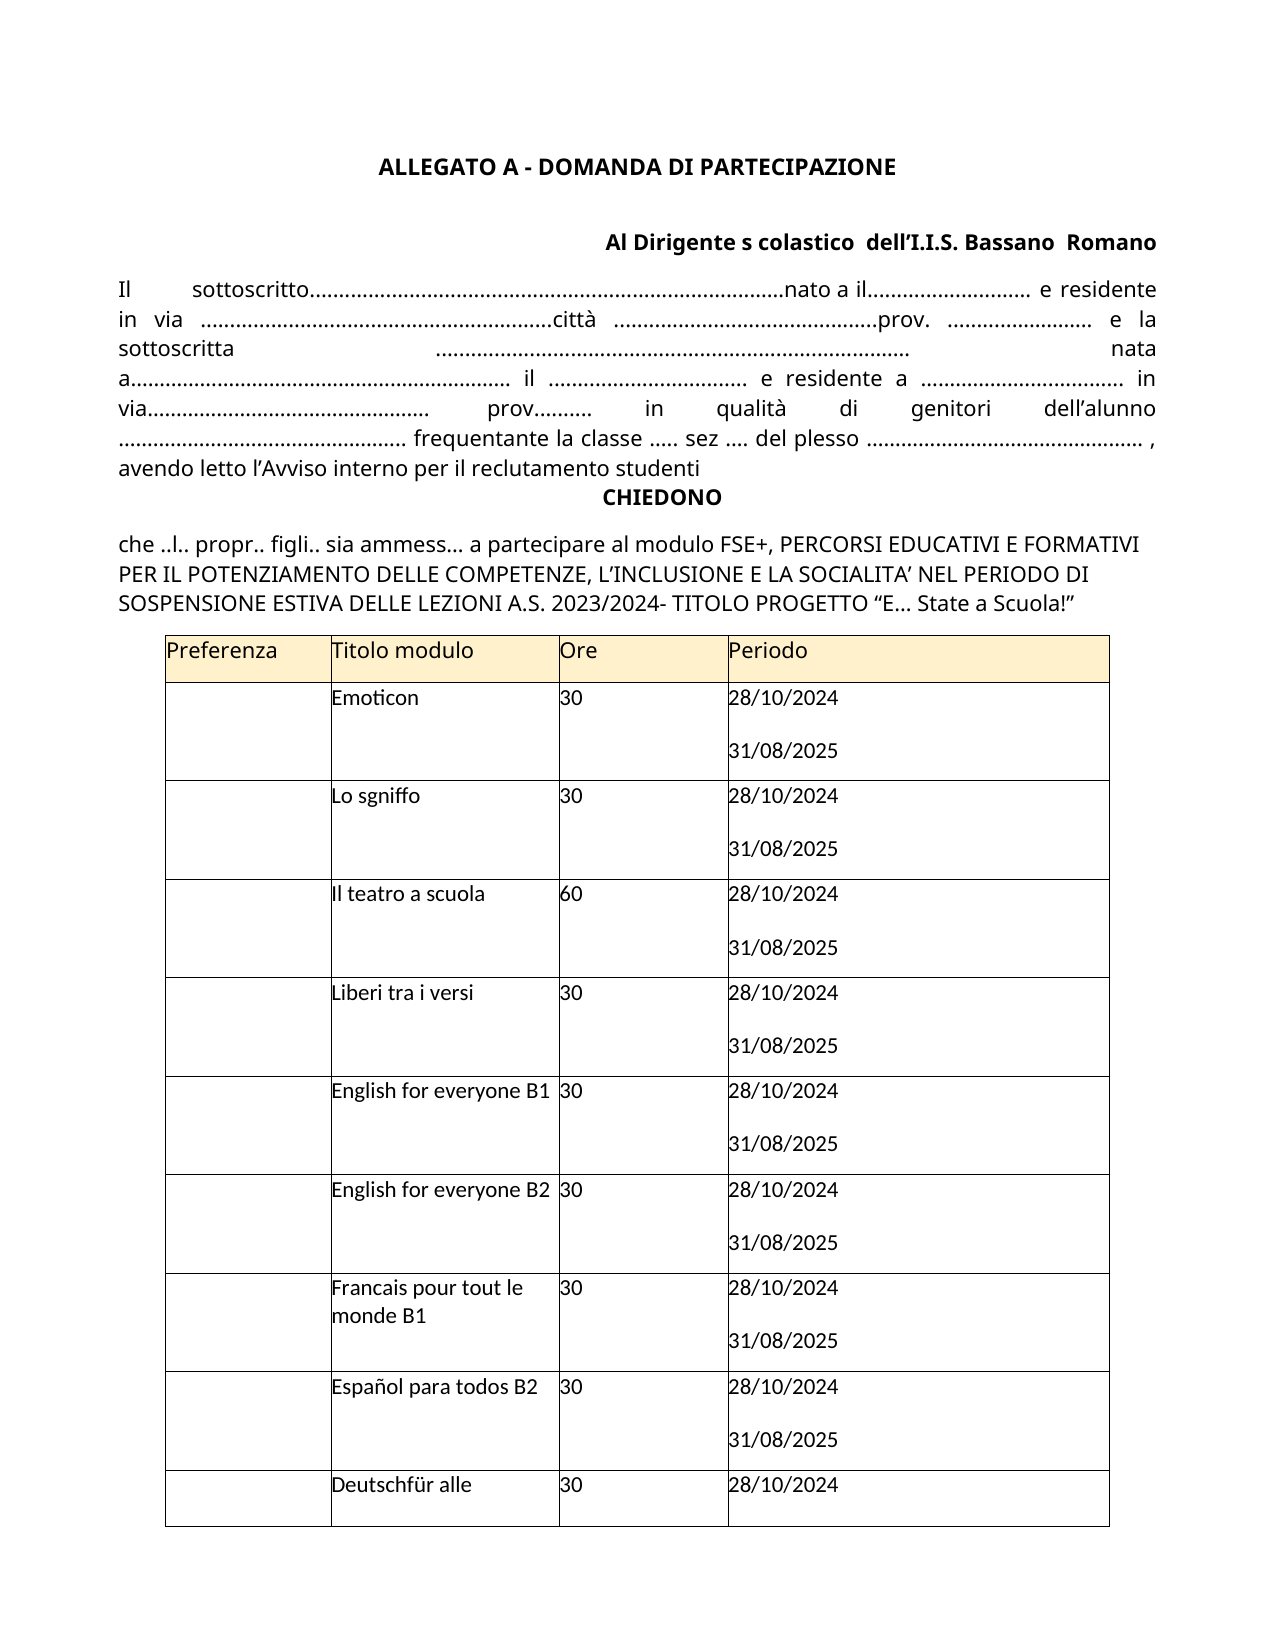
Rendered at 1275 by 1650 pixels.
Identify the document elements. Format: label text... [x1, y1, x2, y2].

table_cell [166, 1077, 331, 1174]
table_cell 28/10/2024 31/08/2025 [729, 1274, 1109, 1371]
table_cell Emoticon [332, 683, 559, 780]
table_header Titolo modulo [332, 636, 559, 682]
table_cell [166, 1175, 331, 1273]
table_cell 30 [560, 978, 728, 1076]
table_cell 28/10/2024 31/08/2025 [729, 1175, 1109, 1273]
table_cell Francais pour tout le monde B1 [332, 1274, 559, 1371]
table_cell Lo sgniffo [332, 781, 559, 879]
table_cell 30 [560, 1372, 728, 1469]
table_cell [166, 880, 331, 977]
table_cell 60 [560, 880, 728, 977]
table_cell 28/10/2024 31/08/2025 [729, 978, 1109, 1076]
table_cell Deutschfür alle [332, 1471, 559, 1526]
table_cell 30 [560, 781, 728, 879]
table_cell 28/10/2024 31/08/2025 [729, 880, 1109, 977]
table_cell 28/10/2024 31/08/2025 [729, 683, 1109, 780]
table_cell 30 [560, 1471, 728, 1526]
table_cell [166, 978, 331, 1076]
table_cell 28/10/2024 31/08/2025 [729, 1372, 1109, 1469]
table_cell [166, 1471, 331, 1526]
table_cell Liberi tra i versi [332, 978, 559, 1076]
table_cell 30 [560, 1175, 728, 1273]
text Il sottoscritto...........................................................................……nato a il............................ e residente in via ............................................................città .............................................prov. ...........………….. e la sottoscritta ...........................................................................…… nata a………………………………………………………… il .................................. e residente a ………………................. in via…………………………………………. prov.......... in qualità di genitori dell’alunno ………………………………………….. frequentante la classe ….. sez …. del plesso ………………………………………… , avendo letto l’Avviso interno per il reclutamento studenti [118, 274, 1157, 482]
table_cell [166, 683, 331, 780]
table_cell [166, 1274, 331, 1371]
text ALLEGATO A - DOMANDA DI PARTECIPAZIONE [118, 151, 1157, 183]
table_header Preferenza [166, 636, 331, 682]
table_cell 28/10/2024 [729, 1471, 1109, 1526]
table_header Ore [560, 636, 728, 682]
table_cell Español para todos B2 [332, 1372, 559, 1469]
text CHIEDONO [118, 482, 1157, 512]
table_cell Il teatro a scuola [332, 880, 559, 977]
text Al Dirigente s colastico dell’I.I.S. Bassano Romano [118, 227, 1157, 257]
table_header Periodo [729, 636, 1109, 682]
table_cell [166, 781, 331, 879]
table_cell 28/10/2024 31/08/2025 [729, 1077, 1109, 1174]
text che ..l.. propr.. figli.. sia ammess… a partecipare al modulo FSE+, PERCORSI EDUCATIVI E FORMATIVI PER IL POTENZIAMENTO DELLE COMPETENZE, L’INCLUSIONE E LA SOCIALITA’ NEL PERIODO DI SOSPENSIONE ESTIVA DELLE LEZIONI A.S. 2023/2024- TITOLO PROGETTO “E… State a Scuola!” [118, 529, 1157, 618]
table_cell 30 [560, 1274, 728, 1371]
table_cell [166, 1372, 331, 1469]
table_cell 30 [560, 1077, 728, 1174]
table_cell English for everyone B1 [332, 1077, 559, 1174]
table_cell 30 [560, 683, 728, 780]
table_cell English for everyone B2 [332, 1175, 559, 1273]
table_cell 28/10/2024 31/08/2025 [729, 781, 1109, 879]
